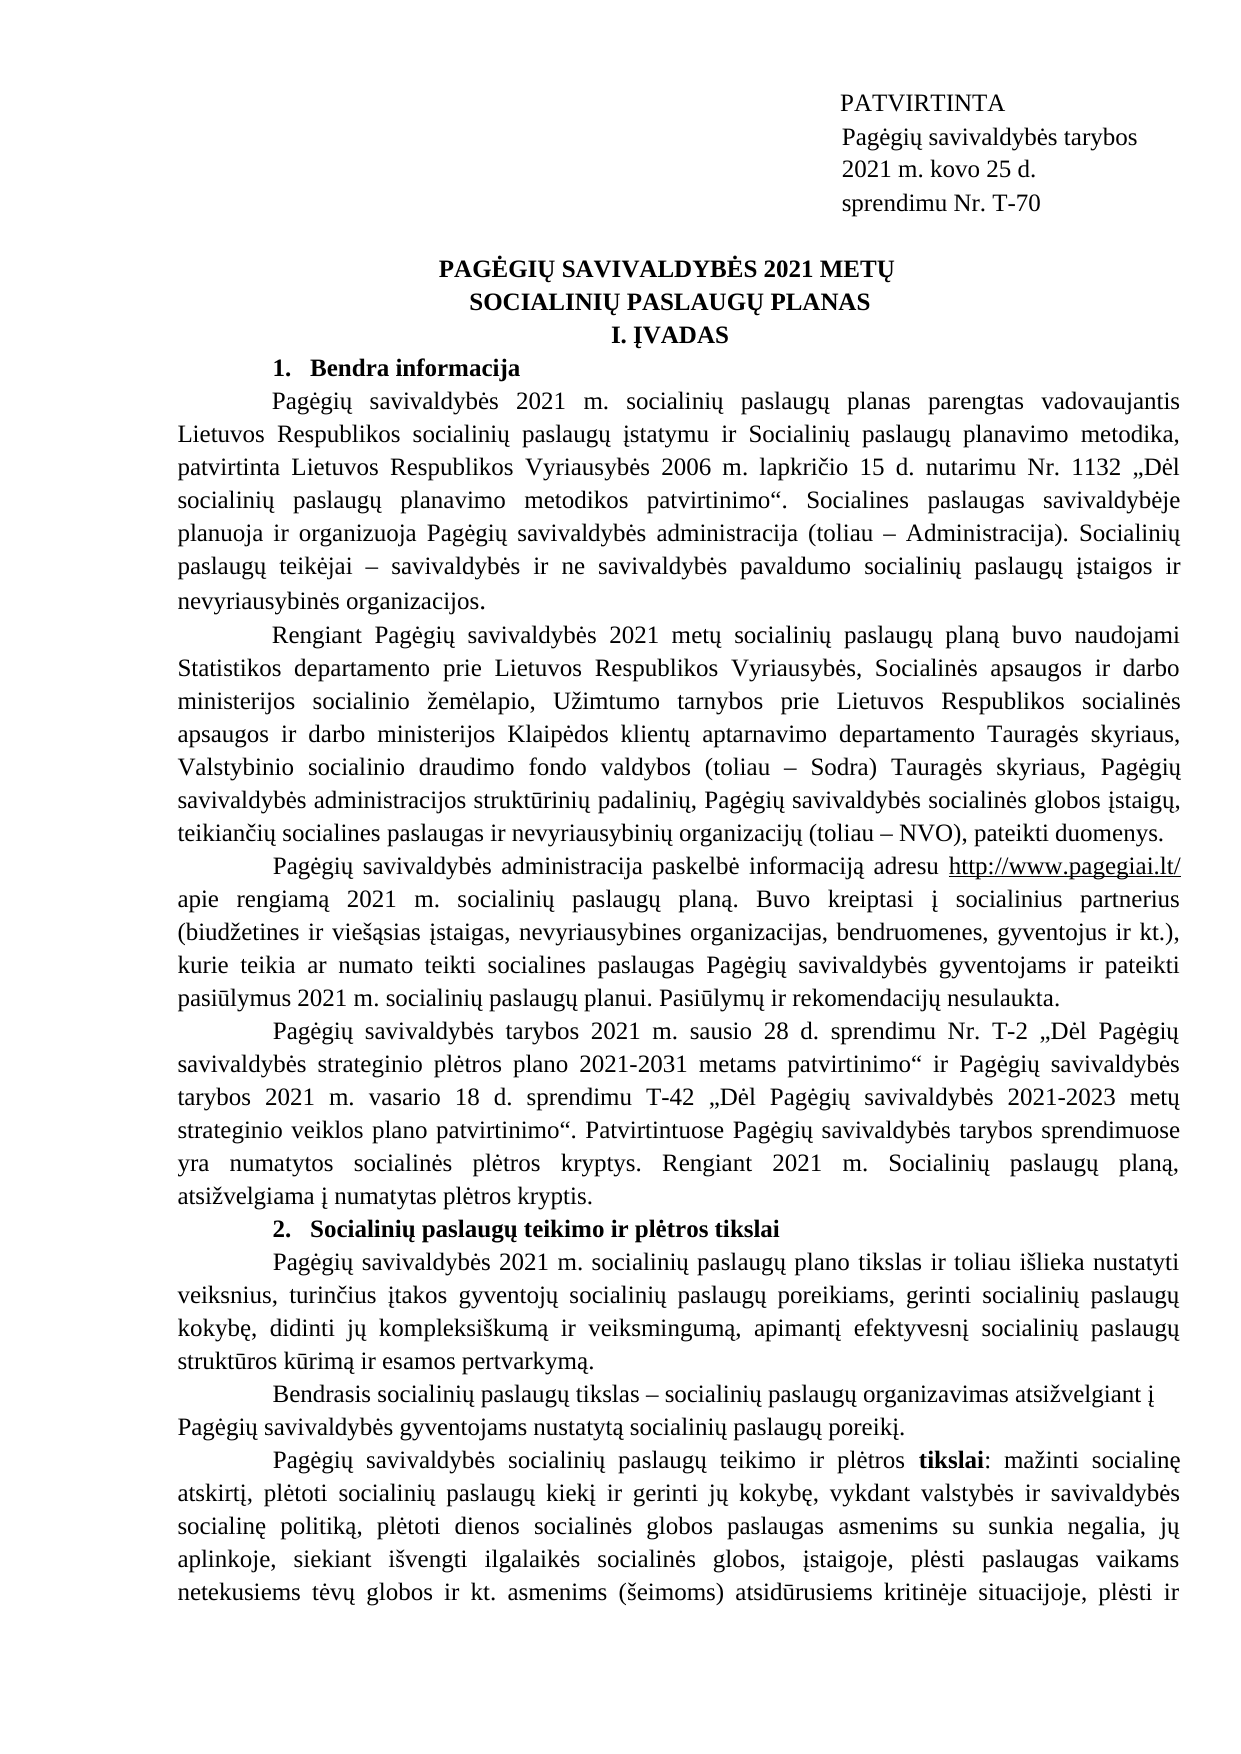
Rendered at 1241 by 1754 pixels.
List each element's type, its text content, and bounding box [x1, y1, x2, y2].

text 2021 m. kovo 25 d. [842, 154, 1181, 183]
text 1. Bendra informacija [272, 353, 1162, 381]
text Pagėgių savivaldybės tarybos [842, 122, 1181, 150]
text Bendrasis socialinių paslaugų tikslas – socialinių paslaugų organizavimas atsižvelgiant į [272, 1379, 1181, 1408]
text Rengiant Pagėgių savivaldybės 2021 metų socialinių paslaugų planą buvo naudojami Statistikos departamento prie Lietuvos Respublikos Vyriausybės, Socialinės apsaugos ir darbo ministerijos socialinio žemėlapio, Užimtumo tarnybos prie Lietuvos Respublikos socialinės apsaugos ir darbo ministerijos Klaipėdos klientų aptarnavimo departamento Tauragės skyriaus, Valstybinio socialinio draudimo fondo valdybos (toliau – Sodra) Tauragės skyriaus, Pagėgių savivaldybės administracijos struktūrinių padalinių, Pagėgių savivaldybės socialinės globos įstaigų, teikiančių socialines paslaugas ir nevyriausybinių organizacijų (toliau – NVO), pateikti duomenys. [177, 620, 1181, 847]
text I. ĮVADAS [177, 320, 1162, 348]
text Pagėgių savivaldybės 2021 m. socialinių paslaugų plano tikslas ir toliau išlieka nustatyti veiksnius, turinčius įtakos gyventojų socialinių paslaugų poreikiams, gerinti socialinių paslaugų kokybę, didinti jų kompleksiškumą ir veiksmingumą, apimantį efektyvesnį socialinių paslaugų struktūros kūrimą ir esamos pertvarkymą. [177, 1247, 1181, 1375]
text PATVIRTINTA [833, 88, 1181, 117]
text Pagėgių savivaldybės 2021 m. socialinių paslaugų planas parengtas vadovaujantis Lietuvos Respublikos socialinių paslaugų įstatymu ir Socialinių paslaugų planavimo metodika, patvirtinta Lietuvos Respublikos Vyriausybės 2006 m. lapkričio 15 d. nutarimu Nr. 1132 „Dėl socialinių paslaugų planavimo metodikos patvirtinimo“. Socialines paslaugas savivaldybėje planuoja ir organizuoja Pagėgių savivaldybės administracija (toliau – Administracija). Socialinių paslaugų teikėjai – savivaldybės ir ne savivaldybės pavaldumo socialinių paslaugų įstaigos ir nevyriausybinės organizacijos. [177, 386, 1181, 615]
text PAGĖGIŲ SAVIVALDYBĖS 2021 METŲ [177, 254, 1162, 282]
text sprendimu Nr. T-70 [842, 188, 1181, 216]
text Pagėgių savivaldybės administracija paskelbė informaciją adresu http://www.pagegiai.lt/ apie rengiamą 2021 m. socialinių paslaugų planą. Buvo kreiptasi į socialinius partnerius (biudžetines ir viešąsias įstaigas, nevyriausybines organizacijas, bendruomenes, gyventojus ir kt.), kurie teikia ar numato teikti socialines paslaugas Pagėgių savivaldybės gyventojams ir pateikti pasiūlymus 2021 m. socialinių paslaugų planui. Pasiūlymų ir rekomendacijų nesulaukta. [177, 851, 1181, 1012]
text Pagėgių savivaldybės tarybos 2021 m. sausio 28 d. sprendimu Nr. T-2 „Dėl Pagėgių savivaldybės strateginio plėtros plano 2021-2031 metams patvirtinimo“ ir Pagėgių savivaldybės tarybos 2021 m. vasario 18 d. sprendimu T-42 „Dėl Pagėgių savivaldybės 2021-2023 metų strateginio veiklos plano patvirtinimo“. Patvirtintuose Pagėgių savivaldybės tarybos sprendimuose yra numatytos socialinės plėtros kryptys. Rengiant 2021 m. Socialinių paslaugų planą, atsižvelgiama į numatytas plėtros kryptis. [177, 1016, 1181, 1210]
text Pagėgių savivaldybės gyventojams nustatytą socialinių paslaugų poreikį. [177, 1412, 1181, 1441]
text 2. Socialinių paslaugų teikimo ir plėtros tikslai [272, 1214, 1181, 1243]
text Pagėgių savivaldybės socialinių paslaugų teikimo ir plėtros tikslai: mažinti socialinę atskirtį, plėtoti socialinių paslaugų kiekį ir gerinti jų kokybę, vykdant valstybės ir savivaldybės socialinę politiką, plėtoti dienos socialinės globos paslaugas asmenims su sunkia negalia, jų aplinkoje, siekiant išvengti ilgalaikės socialinės globos, įstaigoje, plėsti paslaugas vaikams netekusiems tėvų globos ir kt. asmenims (šeimoms) atsidūrusiems kritinėje situacijoje, plėsti ir [177, 1445, 1181, 1606]
text SOCIALINIŲ PASLAUGŲ PLANAS [177, 287, 1162, 315]
